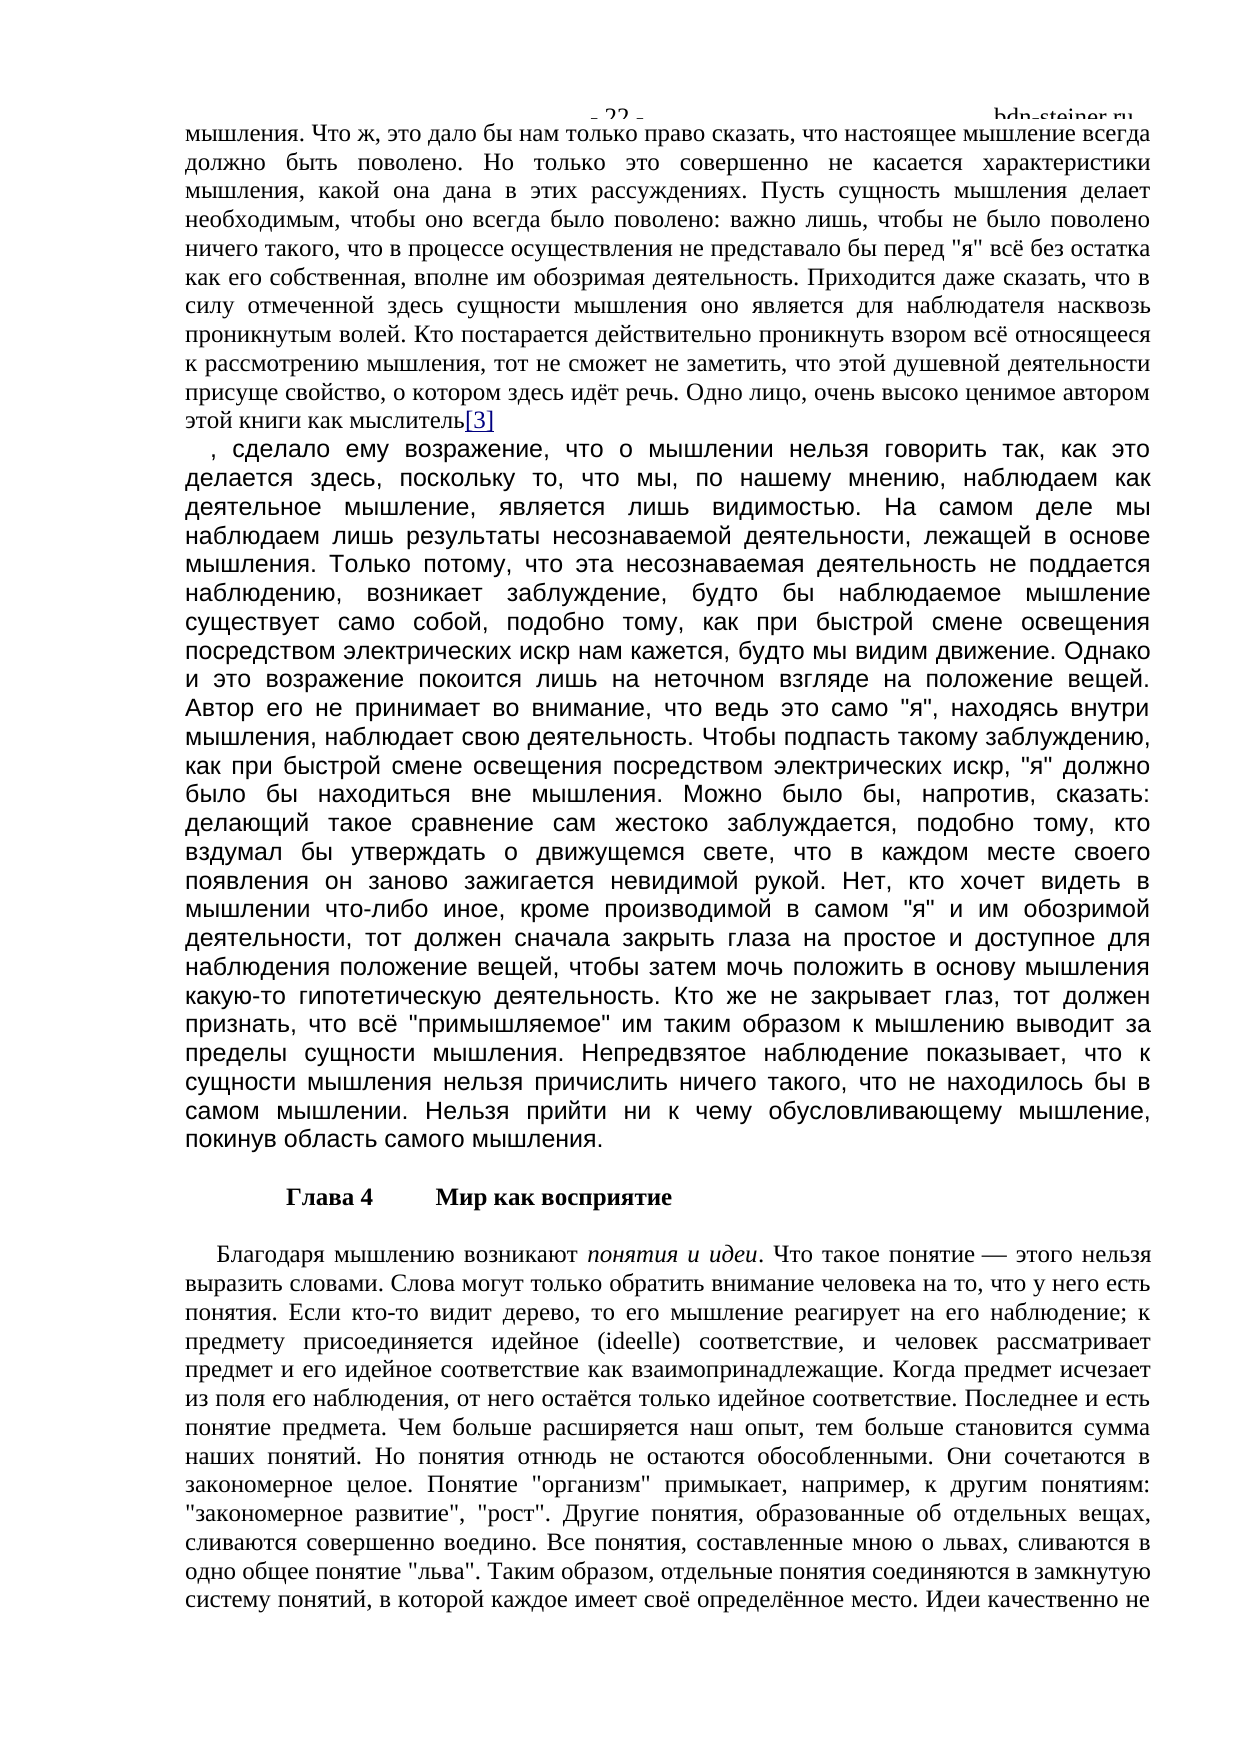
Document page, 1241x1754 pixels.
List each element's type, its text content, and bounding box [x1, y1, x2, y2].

text Благодаря мышлению возникают понятия и идеи. Что такое понятие — этого нельзя выразить словами. Слова могут только обратить внимание человека на то, что у него есть понятия. Если кто-то видит дерево, то его мышление реагирует на его наблюдение; к предмету присоединяется идейное (ideelle) соответствие, и человек рассматривает предмет и его идейное соответствие как взаимопринадлежащие. Когда предмет исчезает из поля его наблюдения, от него остаётся только идейное соответствие. Последнее и есть понятие предмета. Чем больше расширяется наш опыт, тем больше становится сумма наших понятий. Но понятия отнюдь не остаются обособленными. Они сочетаются в закономерное целое. Понятие "организм" примыкает, например, к другим понятиям: "закономерное развитие", "рост". Другие понятия, образованные об отдельных вещах, сливаются совершенно воедино. Все понятия, составленные мною о львах, сливаются в одно общее понятие "льва". Таким образом, отдельные понятия соединяются в замкнутую систему понятий, в которой каждое имеет своё определённое место. Идеи качественно не отличаются от понятий. Они являются лишь более полными содержанием, более насыщенными, более объёмными понятиями. Для меня особенно важно, чтобы здесь, в этом месте было принято во внимание, что своей исходной точкой я обозначил мышление, а не понятия и идеи, которые только ещё добываются мышлением. Они уже предполагают наличие мышления. Поэтому сказанное мною относительно покоящейся в себе самой, ничем не определяемой природы мышления не может быть просто перенесено на понятия. (Я здесь особенно подчёркиваю это, поскольку в этом заключается моё отличие от Гегеля. Он полагает понятие как первое и изначальное.) [185, 1239, 1152, 1613]
text , сделало ему возражение, что о мышлении нельзя говорить так, как это делается здесь, поскольку то, что мы, по нашему мнению, наблюдаем как деятельное мышление, является лишь видимостью. На самом деле мы наблюдаем лишь результаты несознаваемой деятельности, лежащей в основе мышления. Только потому, что эта несознаваемая деятельность не поддается наблюдению, возникает заблуждение, будто бы наблюдаемое мышление существует само собой, подобно тому, как при быстрой смене освещения посредством электрических искр нам кажется, будто мы видим движение. Однако и это возражение покоится лишь на неточном взгляде на положение вещей. Автор его не принимает во внимание, что ведь это само "я", находясь внутри мышления, наблюдает свою деятельность. Чтобы подпасть такому заблуждению, как при быстрой смене освещения посредством электрических искр, "я" должно было бы находиться вне мышления. Можно было бы, напротив, сказать: делающий такое сравнение сам жестоко заблуждается, подобно тому, кто вздумал бы утверждать о движущемся свете, что в каждом месте своего появления он заново зажигается невидимой рукой. Нет, кто хочет видеть в мышлении что-либо иное, кроме производимой в самом "я" и им обозримой деятельности, тот должен сначала закрыть глаза на простое и доступное для наблюдения положение вещей, чтобы затем мочь положить в основу мышления какую-то гипотетическую деятельность. Кто же не закрывает глаз, тот должен признать, что всё "примышляемое" им таким образом к мышлению выводит за пределы сущности мышления. Непредвзятое наблюдение показывает, что к сущности мышления нельзя причислить ничего такого, что не находилось бы в самом мышлении. Нельзя прийти ни к чему обусловливающему мышление, покинув область самого мышления. [185, 434, 1152, 1153]
text Глава 4 Мир как восприятие [185, 1182, 1152, 1211]
text . Кто примет эти слова смелого натурфилософа буквально, тому, пожалуй, на всю жизнь придётся отказаться от всякого познания природы. Ибо природа уже существует, и, чтобы сотворить её вторично, нужно узнать принципы, по которым она возникла. Для природы, которую мы ещё только хотели бы сотворить, нужно было бы у природы, уже существующей, перенять принципы ее существования. Но это перенятие, которое должно было бы предшествовать творчеству, было бы познанием природы, притом также и в том случае, если бы за таким перенятием не последовало никакого творчества. Только ещё не существующую природу можно было бы сотворить без предварительного познания её. Невозможное относительно природы: творчество прежде познания, — мы совершаем его в мышлении. Если бы мы захотели повременить с мышлением, пока познáем его, то мы никогда не пришли бы к нему. Мы должны решительно начать мыслить, чтобы затем, посредством наблюдения содеянного нами, прийти к его познанию. Для наблюдения мышления мы сами сначала создаём объект. Существование же всех других объектов обеспечено без нашего участия. Моему положению: мы должны сначала мыслить, прежде чем сможем рассматривать мышление, — кто-нибудь мог бы с легкостью противопоставить другое, как равноправное с ним: и с пищеварением мы также не можем ждать, пока начнем наблюдение за процессом пищеварения. Это возражение было бы похоже на то, которое Паскаль сделал Декарту, утверждая, что можно было бы сказать и так: я гуляю — следовательно, я существую. Конечно, я должен решительно переваривать пищу, прежде чем изучу физиологический процесс пищеварения. Но с рассмотрением мышления это можно было бы сравнить только в том случае, если бы я задался целью не рассматривать пищеварение мыслительно, а есть его и переваривать. В самом деле, ведь это не лишено основания, что пищеварение не может стать предметом пищеварения, между тем как мышление отлично может стать предметом мышления. Итак, несомненно: в мышлении мы схватываем мировое свершение за тот его краешек, где мы должны присутствовать сами, чтобы нечто могло осуществиться. А в этом и состоит как раз всё дело. В этом и заключается причина того, отчего вещи противостоят мне так загадочно: оттого, что я оказываюсь столь непричастен к их осуществлению. Я просто застаю их; при мышлении же я знаю, как оно совершается. Поэтому нет более первоначальной исходной точки для рассмотрения мирового свершения, чем мышление. А теперь я хотел бы упомянуть об одном широко распространённом, господствующем относительно мышления заблуждении. Оно состоит в том, что говорят: мышление, каким оно является само по себе, нигде нам не дано. Мышление, которое связывает воедино наблюдения над нашими опытами и охватывает их сетью понятий, — это вовсе не то же самое мышление, которое мы затем снова высвобождаем из предметов наблюдения и делаем предметом нашего рассмотрения. То, что мы сначала бессознательно вплетаем в вещи, есть, мол, нечто совсем другое, чем то, что мы затем сознательно опять высвобождаем. Приходящий к подобному умозаключению не понимает, что таким путём ему совершенно невозможно ускользнуть от мышления. Я никак не могу выйти из мышления, если хочу рассматривать мышление. Различая мышление, возникающее до его осознания, от затем осознанного, не следует всё же забывать, что это различение чисто внешнее, не имеющее ничего общего с сутью дела. Я вообще не делаю какую-нибудь вещь другою тем, что мыслительно рассматриваю её. Я могу представить себе, что существо с совсем иначе устроенными органами внешних чувств и иначе функционирующим умом будет иметь о лошади совсем другое представление, чем я, но я не могу представить себе, чтобы моё собственное мышление стало иным благодаря тому, что я буду его наблюдать. Я сам наблюдаю то, что сам совершаю. И речь сейчас идёт не о том, какой вид имеет моё мышление для другого ума, отличного от моего, а о том, как выглядит оно для меня. Во всяком случае, картина моего мышления в другом уме не может быть более истинной, чем в моём собственном. Только если бы я сам не был мыслящим существом и мышление представало бы мне как деятельность существа чуждого мне рода, только в таком случае я мог бы говорить, что хотя моя картина мышления и проявляется определённым образом, однако я не могу знать, каково мышление этого существа само по себе. Но рассматривать моё собственное мышление с другой точки зрения у меня нет пока ни малейшего повода. Ведь я рассматриваю весь остальной мир с помощью мышления. Как же мог бы я сделать из этого исключение в случае собственного мышления? Сказанным я считаю достаточно обоснованным, что в моём рассмотрении мира я исхожу из мышления. Когда Архимед изобрёл рычаг, он думал, что с помощью его мог бы сдвинуть весь космос, если бы только ему удалось найти точку опоры для своего инструмента. Он нуждался в чём-то таком, что держалось бы на самом себе, а не на чём-то другом. В мышлении мы имеем принцип, существующий сам собою. Попытаемся же, начиная отсюда, понять мир. Мышление мы можем постигнуть через само мышление. Вопрос лишь в том, можем ли мы посредством него охватить ещё и что-либо другое. До сих пор я говорил о мышлении, не принимая во внимание его носителя — человеческое сознание. Большинство современных философов возразят мне: прежде существования мышления должно существовать сознание. Поэтому нужно исходить из сознания, а не из мышления. Нет мышления без сознания. На это я, в свою очередь, должен возразить: если я хочу выяснить, каково отношение между мышлением и сознанием, то должен мысленно разобраться в этом. Тем самым я заранее предполагаю существование мышления. Правда, на это можно ещё ответить: если философ хочет понять сознание, то он пользуется мышлением; т.е. мышление выступает предпосылкой сознания; но в обыкновенном течении жизни мышление возникает внутри сознания и, следовательно, предполагает таковое как свою предпосылку. Если бы этот ответ был дан Творцу мира, возжелавшему сотворить мышление, то он, без сомнения, был бы оправдан. Разумеется, нельзя дать возникнуть мышлению, не дав предварительно возникнуть сознанию. Но для философа дело идёт не о творении мира, а о понимании его. Поэтому он должен искать исходных точек не для творения, а для понимания мира. Я нахожу крайне странным, когда философа упрекают в том, что он прежде всего заботится о верности своих принципов, а не о предметах, которые хочет понять. Творец мира должен был прежде всего знать, как ему найти носителя для мышления, философ же должен искать надёжную основу, исходя из которой он может понять существующее. Какой нам толк исходить из сознания и подвергать его мыслительному рассмотрению, если до того мы ничего не узнали о возможности получить разъяснение о вещах посредством мыслительного рассмотрения? Нам следует мышление сначала рассматривать совершенно нейтрально, без отношения к мыслящему субъекту или к мыслимому объекту. Ибо в субъекте и объекте мы уже имеем понятия, образованные мышлением. Нельзя отрицать, что прежде, чем может быть понято всё остальное, должно быть понято мышление. Кто это отрицает, тот упускает из виду, что как человек он не начальное звено творения, а его последнее звено. Поэтому для объяснения мира посредством понятий нужно исходить не из первых по времени элементов бытия, а из того, что нам дано как ближайшее, как интимнейшее. Мы не можем одним прыжком перенестись к началу мира, чтобы с него начать наше рассмотрение, но мы должны исходить из настоящего момента и смотреть, не можем ли мы от позднейшего взойти к более раннему. Пока геология говорила о выдуманных переворотах, желая объяснить современное состояние Земли, до тех пор она бродила ощупью во тьме. Только когда она решила начать с исследования того, какие процессы происходят на Земле ещё в настоящее время и от них стала заключать обратно к прошлому, она обрела под собой твердую почву. Пока философия будет придерживаться всевозможных принципов, как-то: атом, движение, материя, воля, бессознательное, — до тех пор она будет витать в воздухе. Философ сможет прийти к цели, только начав рассматривать абсолютно последнее как своё первое. Но это абсолютно последнее, достигнутое мировым развитием, и есть мышление. Существуют люди, которые говорят: мы не можем установить с достоверностью, верно или неверно наше мышление само по себе. Поэтому исходная точка остаётся, во всяком случае, сомнительной. Но это звучит так же умно, как если бы кто-то усомнился: верно ли дерево само по себе или нет. Мышление есть факт; а о подлинности или ложности факта говорить бессмысленно. Я могу, самое большее, сомневаться, правильно ли применяется мышление, подобно тому, как я могу сомневаться, даёт ли известное дерево подходящий материал для какого-либо изделия. Показать, насколько применение мышления к миру является правильным или ложным, — это будет как раз задачей нашей книги. Я могу понять, когда кто-нибудь сомневается в возможности разобраться в чём-либо в мире посредством мышления, но мне непонятно, как можно сомневаться в подлинности мышления самого по себе. Дополнение к изданию 1918 года. В предшествующих рассуждениях указывается на полное глубокого значения различие между мышлением и всеми остальными видами душевной деятельности как на факт, открывающийся действительно непредвзятому наблюдению. У кого нет стремления к такому непредвзятому наблюдению, тому может прийти в голову возразить на эти рассуждения, например, следующим образом: когда я думаю о розе, то ведь в этом, так же как и в случае, когда я чувствую красоту розы, выражается лишь отношение моего "я" к розе. При мышлении между "я" и предметом существует совершенно такое же отношение, как и при чувствовании или восприятии. Делающий такое возражение не принимает во внимание, что только в приведении в действие мышления "я" вплоть до всех разветвлений деятельности сознаёт себя единым существом с деятелем. Ни при какой другой душевной деятельности это не происходит безостаточно. Когда, например, ощущается удовольствие, тонкое наблюдение легко может различить, в каком отношении "я" сознаёт себя единым с деятелем и в каком отношении в нём остаётся нечто пассивное, так что удовольствие для "я" лишь просто имеет место. То же самое происходит и при других видах душевной деятельности. Не надо только смешивать две вещи: "обладание мысленными образами" и обработку мыслей посредством мышления. Мысленные образы могут вставать в душе подобно сновидениям, смутным вдохновениям. Но это не есть мышление. — Правда, можно было бы на это сказать, что если понимать мышление так, то в нём в скрытом виде содержится воление, и тогда мы имеем дело не с одним только мышлением, но также и с волением мышления. Что ж, это дало бы нам только право сказать, что настоящее мышление всегда должно быть поволено. Но только это совершенно не касается характеристики мышления, какой она дана в этих рассуждениях. Пусть сущность мышления делает необходимым, чтобы оно всегда было поволено: важно лишь, чтобы не было поволено ничего такого, что в процессе осуществления не представало бы перед "я" всё без остатка как его собственная, вполне им обозримая деятельность. Приходится даже сказать, что в силу отмеченной здесь сущности мышления оно является для наблюдателя насквозь проникнутым волей. Кто постарается действительно проникнуть взором всё относящееся к рассмотрению мышления, тот не сможет не заметить, что этой душевной деятельности присуще свойство, о котором здесь идёт речь. Одно лицо, очень высоко ценимое автором этой книги как мыслитель[3] [185, 118, 1152, 434]
